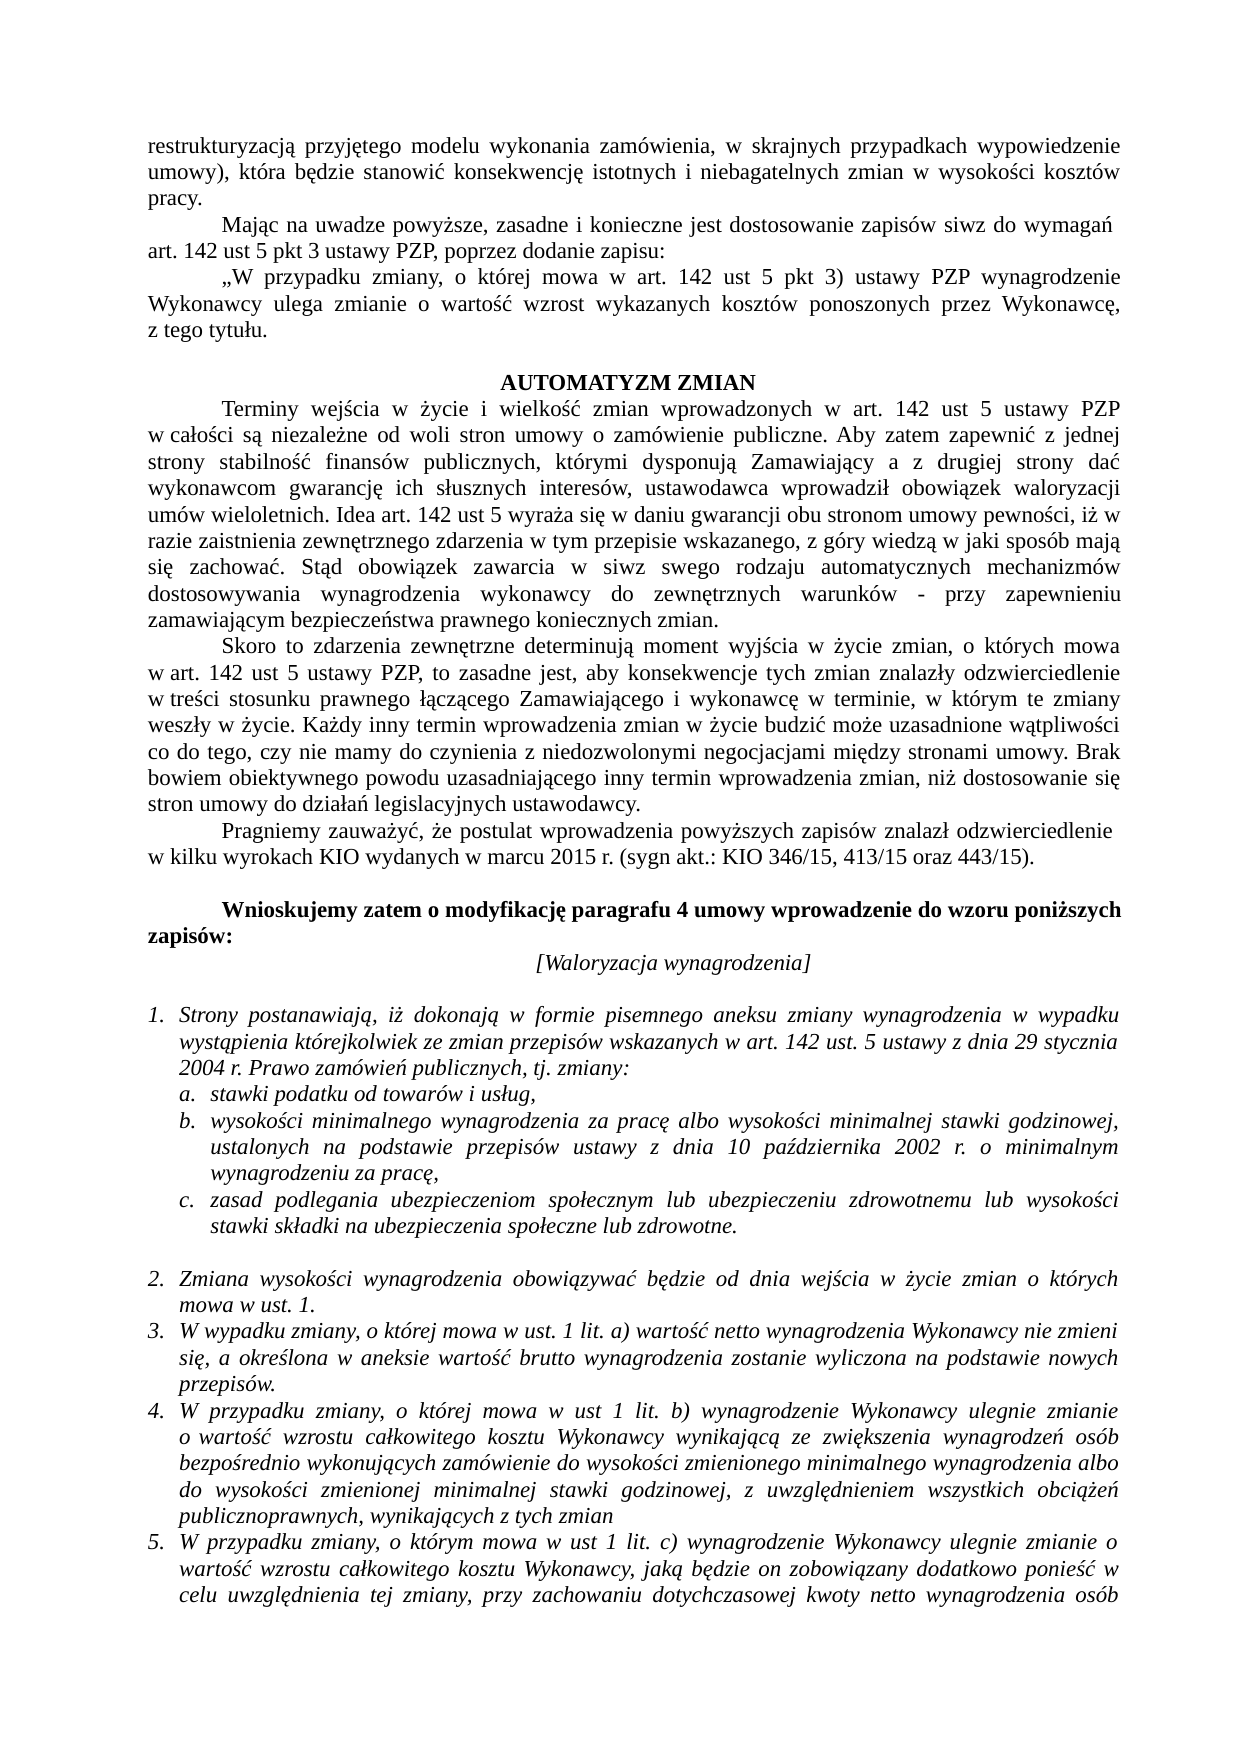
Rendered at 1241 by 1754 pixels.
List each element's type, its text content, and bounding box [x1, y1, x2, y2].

text Terminy wejścia w życie i wielkość zmian wprowadzonych w art. 142 ust 5 ustawy PZP w całości są niezależne od woli stron umowy o zamówienie publiczne. Aby zatem zapewnić z jednej strony stabilność finansów publicznych, którymi dysponują Zamawiający a z drugiej strony dać wykonawcom gwarancję ich słusznych interesów, ustawodawca wprowadził obowiązek waloryzacji umów wieloletnich. Idea art. 142 ust 5 wyraża się w daniu gwarancji obu stronom umowy pewności, iż w razie zaistnienia zewnętrznego zdarzenia w tym przepisie wskazanego, z góry wiedzą w jaki sposób mają się zachować. Stąd obowiązek zawarcia w siwz swego rodzaju automatycznych mechanizmów dostosowywania wynagrodzenia wykonawcy do zewnętrznych warunków - przy zapewnieniu zamawiającym bezpieczeństwa prawnego koniecznych zmian. [148, 395, 1122, 632]
text 1. Strony postanawiają, iż dokonają w formie pisemnego aneksu zmiany wynagrodzenia w wypadku wystąpienia którejkolwiek ze zmian przepisów wskazanych w art. 142 ust. 5 ustawy z dnia 29 stycznia 2004 r. Prawo zamówień publicznych, tj. zmiany: [148, 1001, 1122, 1080]
text c. zasad podlegania ubezpieczeniom społecznym lub ubezpieczeniu zdrowotnemu lub wysokości stawki składki na ubezpieczenia społeczne lub zdrowotne. [179, 1186, 1122, 1238]
text 4. W przypadku zmiany, o której mowa w ust 1 lit. b) wynagrodzenie Wykonawcy ulegnie zmianie o wartość wzrostu całkowitego kosztu Wykonawcy wynikającą ze zwiększenia wynagrodzeń osób bezpośrednio wykonujących zamówienie do wysokości zmienionego minimalnego wynagrodzenia albo do wysokości zmienionej minimalnej stawki godzinowej, z uwzględnieniem wszystkich obciążeń publicznoprawnych, wynikających z tych zmian [148, 1397, 1122, 1528]
text AUTOMATYZM ZMIAN [148, 369, 1122, 395]
text Pragniemy zauważyć, że postulat wprowadzenia powyższych zapisów znalazł odzwierciedlenie w kilku wyrokach KIO wydanych w marcu 2015 r. (sygn akt.: KIO 346/15, 413/15 oraz 443/15). [148, 817, 1122, 869]
text restrukturyzacją przyjętego modelu wykonania zamówienia, w skrajnych przypadkach wypowiedzenie umowy), która będzie stanowić konsekwencję istotnych i niebagatelnych zmian w wysokości kosztów pracy. [148, 132, 1122, 211]
text a. stawki podatku od towarów i usług, [179, 1080, 1122, 1107]
text 5. W przypadku zmiany, o którym mowa w ust 1 lit. c) wynagrodzenie Wykonawcy ulegnie zmianie o wartość wzrostu całkowitego kosztu Wykonawcy, jaką będzie on zobowiązany dodatkowo ponieść w celu uwzględnienia tej zmiany, przy zachowaniu dotychczasowej kwoty netto wynagrodzenia osób [148, 1528, 1122, 1607]
text Wnioskujemy zatem o modyfikację paragrafu 4 umowy wprowadzenie do wzoru poniższych zapisów: [148, 896, 1122, 949]
text b. wysokości minimalnego wynagrodzenia za pracę albo wysokości minimalnej stawki godzinowej, ustalonych na podstawie przepisów ustawy z dnia 10 października 2002 r. o minimalnym wynagrodzeniu za pracę, [179, 1107, 1122, 1186]
text [Waloryzacja wynagrodzenia] [148, 949, 1122, 975]
text Mając na uwadze powyższe, zasadne i konieczne jest dostosowanie zapisów siwz do wymagań art. 142 ust 5 pkt 3 ustawy PZP, poprzez dodanie zapisu: [148, 211, 1122, 263]
text 3. W wypadku zmiany, o której mowa w ust. 1 lit. a) wartość netto wynagrodzenia Wykonawcy nie zmieni się, a określona w aneksie wartość brutto wynagrodzenia zostanie wyliczona na podstawie nowych przepisów. [148, 1318, 1122, 1397]
text 2. Zmiana wysokości wynagrodzenia obowiązywać będzie od dnia wejścia w życie zmian o których mowa w ust. 1. [148, 1265, 1122, 1318]
text Skoro to zdarzenia zewnętrzne determinują moment wyjścia w życie zmian, o których mowa w art. 142 ust 5 ustawy PZP, to zasadne jest, aby konsekwencje tych zmian znalazły odzwierciedlenie w treści stosunku prawnego łączącego Zamawiającego i wykonawcę w terminie, w którym te zmiany weszły w życie. Każdy inny termin wprowadzenia zmian w życie budzić może uzasadnione wątpliwości co do tego, czy nie mamy do czynienia z niedozwolonymi negocjacjami między stronami umowy. Brak bowiem obiektywnego powodu uzasadniającego inny termin wprowadzenia zmian, niż dostosowanie się stron umowy do działań legislacyjnych ustawodawcy. [148, 632, 1122, 817]
text „W przypadku zmiany, o której mowa w art. 142 ust 5 pkt 3) ustawy PZP wynagrodzenie Wykonawcy ulega zmianie o wartość wzrost wykazanych kosztów ponoszonych przez Wykonawcę, z tego tytułu. [148, 263, 1122, 342]
